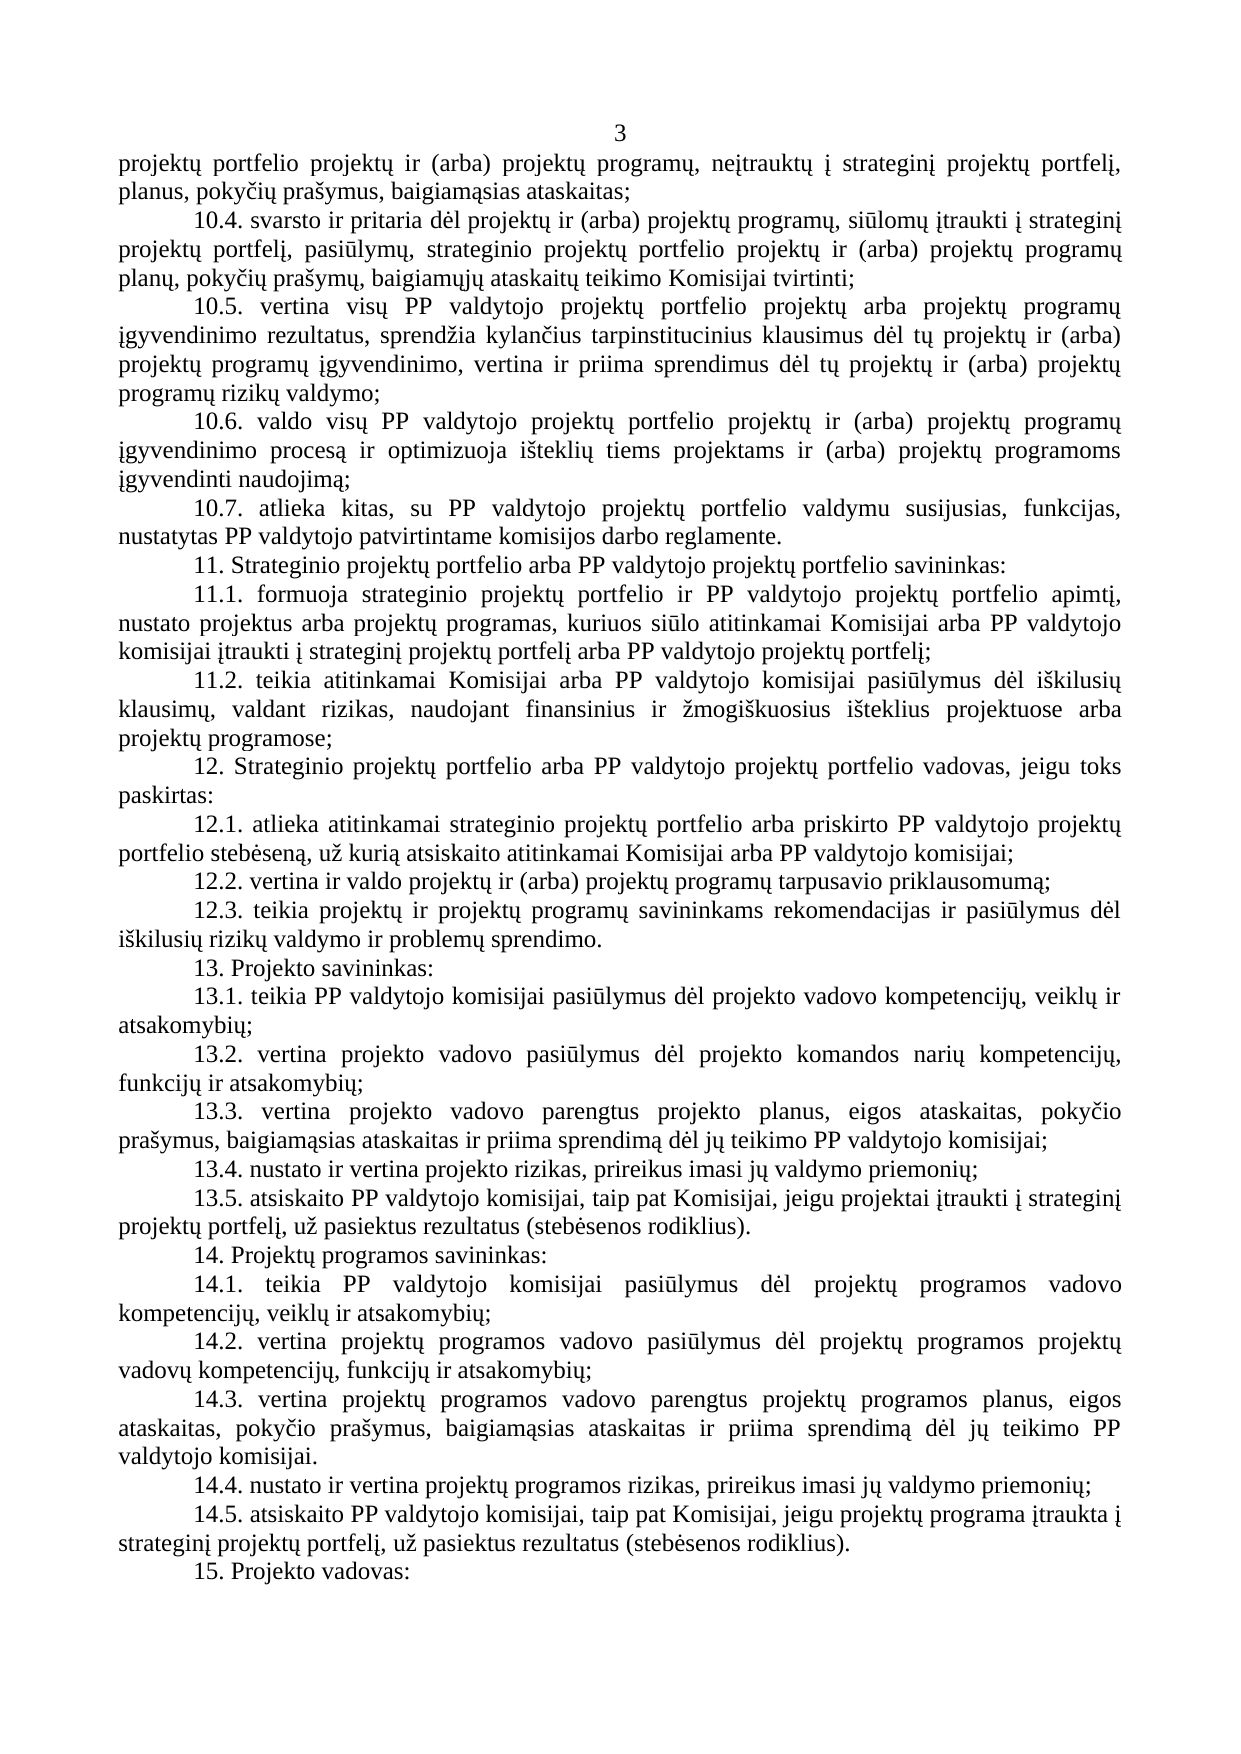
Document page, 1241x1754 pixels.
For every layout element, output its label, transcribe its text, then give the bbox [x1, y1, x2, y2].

text 12.3. teikia projektų ir projektų programų savininkams rekomendacijas ir pasiūlymus dėl iškilusių rizikų valdymo ir problemų sprendimo. [118, 895, 1122, 953]
text 10.4. svarsto ir pritaria dėl projektų ir (arba) projektų programų, siūlomų įtraukti į strateginį projektų portfelį, pasiūlymų, strateginio projektų portfelio projektų ir (arba) projektų programų planų, pokyčių prašymų, baigiamųjų ataskaitų teikimo Komisijai tvirtinti; [118, 205, 1122, 291]
text 14.1. teikia PP valdytojo komisijai pasiūlymus dėl projektų programos vadovo kompetencijų, veiklų ir atsakomybių; [118, 1269, 1122, 1326]
text 10.7. atlieka kitas, su PP valdytojo projektų portfelio valdymu susijusias, funkcijas, nustatytas PP valdytojo patvirtintame komisijos darbo reglamente. [118, 493, 1122, 550]
text 10.5. vertina visų PP valdytojo projektų portfelio projektų arba projektų programų įgyvendinimo rezultatus, sprendžia kylančius tarpinstitucinius klausimus dėl tų projektų ir (arba) projektų programų įgyvendinimo, vertina ir priima sprendimus dėl tų projektų ir (arba) projektų programų rizikų valdymo; [118, 291, 1122, 406]
text 13.5. atsiskaito PP valdytojo komisijai, taip pat Komisijai, jeigu projektai įtraukti į strateginį projektų portfelį, už pasiektus rezultatus (stebėsenos rodiklius). [118, 1183, 1122, 1240]
text 12. Strateginio projektų portfelio arba PP valdytojo projektų portfelio vadovas, jeigu toks paskirtas: [118, 751, 1122, 809]
text 13.3. vertina projekto vadovo parengtus projekto planus, eigos ataskaitas, pokyčio prašymus, baigiamąsias ataskaitas ir priima sprendimą dėl jų teikimo PP valdytojo komisijai; [118, 1096, 1122, 1154]
text 14.2. vertina projektų programos vadovo pasiūlymus dėl projektų programos projektų vadovų kompetencijų, funkcijų ir atsakomybių; [118, 1326, 1122, 1384]
text 13.1. teikia PP valdytojo komisijai pasiūlymus dėl projekto vadovo kompetencijų, veiklų ir atsakomybių; [118, 981, 1122, 1039]
text 15. Projekto vadovas: [118, 1556, 1122, 1585]
text 13.2. vertina projekto vadovo pasiūlymus dėl projekto komandos narių kompetencijų, funkcijų ir atsakomybių; [118, 1039, 1122, 1096]
text 14.5. atsiskaito PP valdytojo komisijai, taip pat Komisijai, jeigu projektų programa įtraukta į strateginį projektų portfelį, už pasiektus rezultatus (stebėsenos rodiklius). [118, 1499, 1122, 1556]
text 10.6. valdo visų PP valdytojo projektų portfelio projektų ir (arba) projektų programų įgyvendinimo procesą ir optimizuoja išteklių tiems projektams ir (arba) projektų programoms įgyvendinti naudojimą; [118, 406, 1122, 493]
text 14.3. vertina projektų programos vadovo parengtus projektų programos planus, eigos ataskaitas, pokyčio prašymus, baigiamąsias ataskaitas ir priima sprendimą dėl jų teikimo PP valdytojo komisijai. [118, 1384, 1122, 1470]
text 11.2. teikia atitinkamai Komisijai arba PP valdytojo komisijai pasiūlymus dėl iškilusių klausimų, valdant rizikas, naudojant finansinius ir žmogiškuosius išteklius projektuose arba projektų programose; [118, 665, 1122, 751]
text 14.4. nustato ir vertina projektų programos rizikas, prireikus imasi jų valdymo priemonių; [118, 1470, 1122, 1499]
text 11.1. formuoja strateginio projektų portfelio ir PP valdytojo projektų portfelio apimtį, nustato projektus arba projektų programas, kuriuos siūlo atitinkamai Komisijai arba PP valdytojo komisijai įtraukti į strateginį projektų portfelį arba PP valdytojo projektų portfelį; [118, 579, 1122, 665]
text 11. Strateginio projektų portfelio arba PP valdytojo projektų portfelio savininkas: [118, 550, 1122, 579]
text projektų portfelio projektų ir (arba) projektų programų, neįtrauktų į strateginį projektų portfelį, planus, pokyčių prašymus, baigiamąsias ataskaitas; [118, 148, 1122, 205]
text 12.1. atlieka atitinkamai strateginio projektų portfelio arba priskirto PP valdytojo projektų portfelio stebėseną, už kurią atsiskaito atitinkamai Komisijai arba PP valdytojo komisijai; [118, 809, 1122, 866]
text 12.2. vertina ir valdo projektų ir (arba) projektų programų tarpusavio priklausomumą; [118, 866, 1122, 895]
text 13.4. nustato ir vertina projekto rizikas, prireikus imasi jų valdymo priemonių; [118, 1154, 1122, 1183]
text 13. Projekto savininkas: [118, 953, 1122, 981]
text 14. Projektų programos savininkas: [118, 1240, 1122, 1269]
